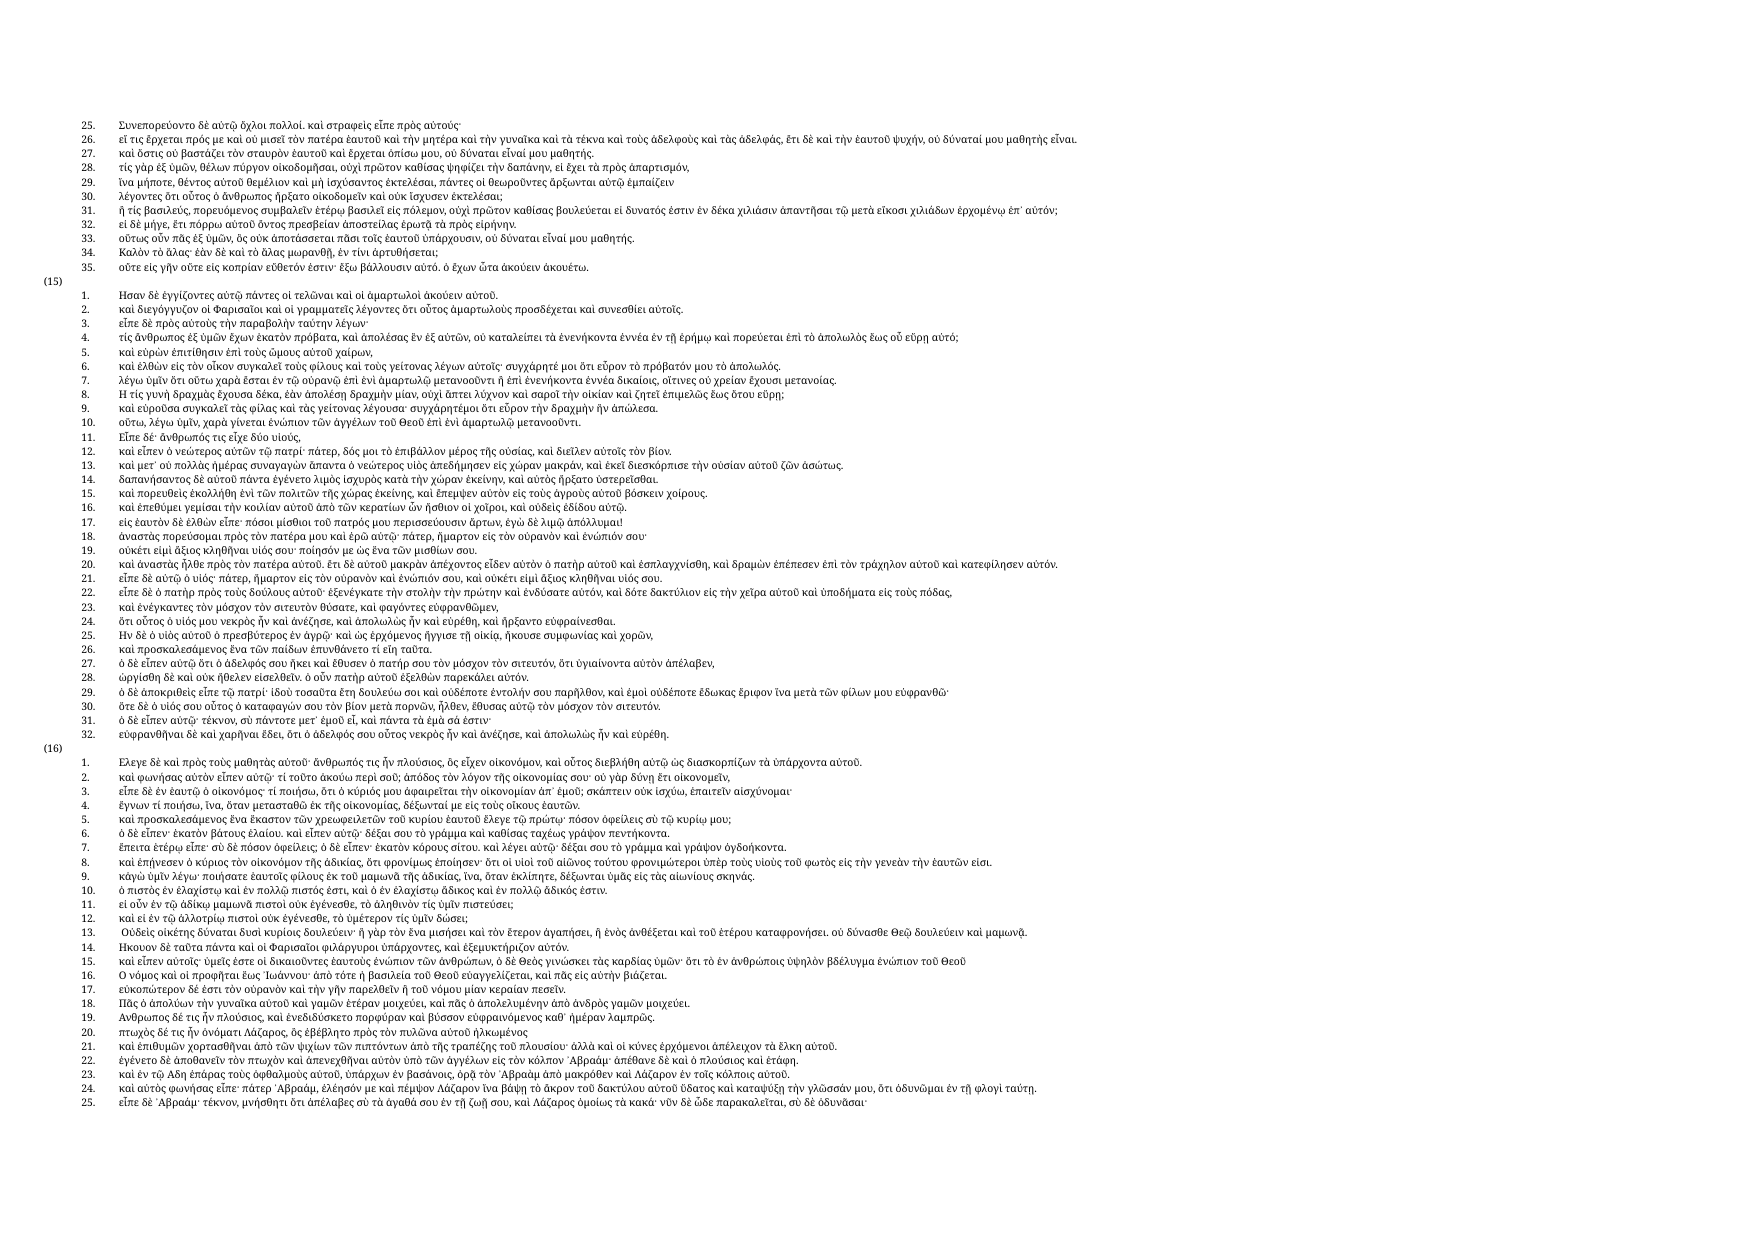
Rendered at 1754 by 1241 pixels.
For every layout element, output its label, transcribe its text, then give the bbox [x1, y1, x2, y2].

list καὶ εὑροῦσα συγκαλεῖ τὰς φίλας καὶ τὰς γείτονας λέγουσα· συγχάρητέμοι ὅτι εὗρον τὴν δραχμὴν ἣν ἀπώλεσα. [81, 401, 1748, 416]
list καὶ ἐν τῷ Αδη ἐπάρας τοὺς ὀφθαλμοὺς αὐτοῦ, ὑπάρχων ἐν βασάνοις, ὁρᾷ τὸν ᾿Αβραὰμ ἀπὸ μακρόθεν καὶ Λάζαρον ἐν τοῖς κόλποις αὐτοῦ. [81, 1067, 1748, 1081]
list Η τίς γυνὴ δραχμὰς ἔχουσα δέκα, ἐὰν ἀπολέσῃ δραχμὴν μίαν, οὐχὶ ἅπτει λύχνον καὶ σαροῖ τὴν οἰκίαν καὶ ζητεῖ ἐπιμελῶς ἕως ὅτου εὕρῃ; [81, 387, 1748, 401]
list εἰ οὖν ἐν τῷ ἀδίκῳ μαμωνᾶ πιστοὶ οὐκ ἐγένεσθε, τὸ ἀληθινὸν τίς ὑμῖν πιστεύσει; [81, 897, 1748, 911]
list Ηκουον δὲ ταῦτα πάντα καὶ οἱ Φαρισαῖοι φιλάργυροι ὑπάρχοντες, καὶ ἐξεμυκτήριζον αὐτόν. [81, 940, 1748, 954]
list ὁ πιστὸς ἐν ἐλαχίστῳ καὶ ἐν πολλῷ πιστός ἐστι, καὶ ὁ ἐν ἐλαχίστῳ ἄδικος καὶ ἐν πολλῷ ἄδικός ἐστιν. [81, 883, 1748, 897]
list καὶ μετ᾿ οὐ πολλὰς ἡμέρας συναγαγὼν ἅπαντα ὁ νεώτερος υἱὸς ἀπεδήμησεν εἰς χώραν μακράν, καὶ ἐκεῖ διεσκόρπισε τὴν οὐσίαν αὐτοῦ ζῶν ἀσώτως. [81, 458, 1748, 472]
list καὶ ἀναστὰς ἦλθε πρὸς τὸν πατέρα αὐτοῦ. ἔτι δὲ αὐτοῦ μακρὰν ἀπέχοντος εἶδεν αὐτὸν ὁ πατὴρ αὐτοῦ καὶ ἐσπλαγχνίσθη, καὶ δραμὼν ἐπέπεσεν ἐπὶ τὸν τράχηλον αὐτοῦ καὶ κατεφίλησεν αὐτόν. [81, 557, 1748, 571]
list δαπανήσαντος δὲ αὐτοῦ πάντα ἐγένετο λιμὸς ἰσχυρὸς κατὰ τὴν χώραν ἐκείνην, καὶ αὐτὸς ἤρξατο ὑστερεῖσθαι. [81, 472, 1748, 486]
list Πᾶς ὁ ἀπολύων τὴν γυναῖκα αὐτοῦ καὶ γαμῶν ἑτέραν μοιχεύει, καὶ πᾶς ὁ ἀπολελυμένην ἀπὸ ἀνδρὸς γαμῶν μοιχεύει. [81, 996, 1748, 1011]
list λέγοντες ὅτι οὗτος ὁ ἄνθρωπος ἤρξατο οἰκοδομεῖν καὶ οὐκ ἴσχυσεν ἐκτελέσαι; [81, 189, 1748, 203]
list ὁ δὲ εἶπεν αὐτῷ ὅτι ὁ ἀδελφός σου ἥκει καὶ ἔθυσεν ὁ πατήρ σου τὸν μόσχον τὸν σιτευτόν, ὅτι ὑγιαίνοντα αὐτὸν ἀπέλαβεν, [81, 656, 1748, 671]
list καὶ ἐνέγκαντες τὸν μόσχον τὸν σιτευτὸν θύσατε, καὶ φαγόντες εὐφρανθῶμεν, [81, 600, 1748, 614]
list καὶ ὅστις οὐ βαστάζει τὸν σταυρὸν ἑαυτοῦ καὶ ἔρχεται ὀπίσω μου, οὐ δύναται εἶναί μου μαθητής. [81, 146, 1748, 161]
list ἔπειτα ἑτέρῳ εἶπε· σὺ δὲ πόσον ὀφείλεις; ὁ δὲ εἶπεν· ἑκατὸν κόρους σίτου. καὶ λέγει αὐτῷ· δέξαι σου τὸ γράμμα καὶ γράψον ὀγδοήκοντα. [81, 841, 1748, 855]
list ὁ δὲ εἶπεν αὐτῷ· τέκνον, σὺ πάντοτε μετ᾿ ἐμοῦ εἶ, καὶ πάντα τὰ ἐμὰ σά ἐστιν· [81, 713, 1748, 727]
list καὶ διεγόγγυζον οἱ Φαρισαῖοι καὶ οἱ γραμματεῖς λέγοντες ὅτι οὗτος ἁμαρτωλοὺς προσδέχεται καὶ συνεσθίει αὐτοῖς. [81, 302, 1748, 316]
list ὁ δὲ εἶπεν· ἑκατὸν βάτους ἐλαίου. καὶ εἶπεν αὐτῷ· δέξαι σου τὸ γράμμα καὶ καθίσας ταχέως γράψον πεντήκοντα. [81, 826, 1748, 841]
list Οὐδεὶς οἰκέτης δύναται δυσὶ κυρίοις δουλεύειν· ἢ γὰρ τὸν ἕνα μισήσει καὶ τὸν ἕτερον ἀγαπήσει, ἢ ἑνὸς ἀνθέξεται καὶ τοῦ ἑτέρου καταφρονήσει. οὐ δύνασθε Θεῷ δουλεύειν καὶ μαμωνᾷ. [81, 926, 1748, 940]
list Ην δὲ ὁ υἱὸς αὐτοῦ ὁ πρεσβύτερος ἐν ἀγρῷ· καὶ ὡς ἐρχόμενος ἤγγισε τῇ οἰκίᾳ, ἤκουσε συμφωνίας καὶ χορῶν, [81, 628, 1748, 642]
list τίς ἄνθρωπος ἐξ ὑμῶν ἔχων ἑκατὸν πρόβατα, καὶ ἀπολέσας ἓν ἐξ αὐτῶν, οὐ καταλείπει τὰ ἐνενήκοντα ἐννέα ἐν τῇ ἐρήμῳ καὶ πορεύεται ἐπὶ τὸ ἀπολωλὸς ἕως οὗ εὕρῃ αὐτό; [81, 331, 1748, 345]
list πτωχὸς δέ τις ἦν ὀνόματι Λάζαρος, ὃς ἐβέβλητο πρὸς τὸν πυλῶνα αὐτοῦ ἡλκωμένος [81, 1025, 1748, 1039]
list Ελεγε δὲ καὶ πρὸς τοὺς μαθητὰς αὐτοῦ· ἄνθρωπός τις ἦν πλούσιος, ὃς εἶχεν οἰκονόμον, καὶ οὗτος διεβλήθη αὐτῷ ὡς διασκορπίζων τὰ ὑπάρχοντα αὐτοῦ. [81, 756, 1748, 770]
list εἰ δὲ μήγε, ἔτι πόρρω αὐτοῦ ὄντος πρεσβείαν ἀποστείλας ἐρωτᾷ τὰ πρὸς εἰρήνην. [81, 217, 1748, 231]
list καὶ εἶπεν ὁ νεώτερος αὐτῶν τῷ πατρί· πάτερ, δός μοι τὸ ἐπιβάλλον μέρος τῆς οὐσίας, καὶ διεῖλεν αὐτοῖς τὸν βίον. [81, 444, 1748, 458]
list εἶπε δὲ ᾿Αβραάμ· τέκνον, μνήσθητι ὅτι ἀπέλαβες σὺ τὰ ἀγαθά σου ἐν τῇ ζωῇ σου, καὶ Λάζαρος ὁμοίως τὰ κακά· νῦν δὲ ὧδε παρακαλεῖται, σὺ δὲ ὀδυνᾶσαι· [81, 1096, 1748, 1110]
list ὠργίσθη δὲ καὶ οὐκ ἤθελεν εἰσελθεῖν. ὁ οὖν πατὴρ αὐτοῦ ἐξελθὼν παρεκάλει αὐτόν. [81, 671, 1748, 685]
list εὐκοπώτερον δέ ἐστι τὸν οὐρανὸν καὶ τὴν γῆν παρελθεῖν ἢ τοῦ νόμου μίαν κεραίαν πεσεῖν. [81, 982, 1748, 996]
list εὐφρανθῆναι δὲ καὶ χαρῆναι ἔδει, ὅτι ὁ ἀδελφός σου οὗτος νεκρὸς ἦν καὶ ἀνέζησε, καὶ ἀπολωλὼς ἦν καὶ εὑρέθη. [81, 727, 1748, 741]
list οὕτως οὖν πᾶς ἐξ ὑμῶν, ὃς οὐκ ἀποτάσσεται πᾶσι τοῖς ἑαυτοῦ ὑπάρχουσιν, οὐ δύναται εἶναί μου μαθητής. [81, 231, 1748, 246]
list καὶ ἐπεθύμει γεμίσαι τὴν κοιλίαν αὐτοῦ ἀπὸ τῶν κερατίων ὧν ἤσθιον οἱ χοῖροι, καὶ οὐδεὶς ἐδίδου αὐτῷ. [81, 501, 1748, 515]
list ἢ τίς βασιλεύς, πορευόμενος συμβαλεῖν ἑτέρῳ βασιλεῖ εἰς πόλεμον, οὐχὶ πρῶτον καθίσας βουλεύεται εἰ δυνατός ἐστιν ἐν δέκα χιλιάσιν ἀπαντῆσαι τῷ μετὰ εἴκοσι χιλιάδων ἐρχομένῳ ἐπ᾿ αὐτόν; [81, 203, 1748, 217]
list ἀναστὰς πορεύσομαι πρὸς τὸν πατέρα μου καὶ ἐρῶ αὐτῷ· πάτερ, ἥμαρτον εἰς τὸν οὐρανὸν καὶ ἐνώπιόν σου· [81, 529, 1748, 543]
list εἴ τις ἔρχεται πρός με καὶ οὐ μισεῖ τὸν πατέρα ἑαυτοῦ καὶ τὴν μητέρα καὶ τὴν γυναῖκα καὶ τὰ τέκνα καὶ τοὺς ἀδελφοὺς καὶ τὰς ἀδελφάς, ἔτι δὲ καὶ τὴν ἑαυτοῦ ψυχήν, οὐ δύναταί μου μαθητὴς εἶναι. [81, 132, 1748, 146]
list ὁ δὲ ἀποκριθεὶς εἶπε τῷ πατρί· ἰδοὺ τοσαῦτα ἔτη δουλεύω σοι καὶ οὐδέποτε ἐντολήν σου παρῆλθον, καὶ ἐμοὶ οὐδέποτε ἔδωκας ἔριφον ἵνα μετὰ τῶν φίλων μου εὐφρανθῶ· [81, 685, 1748, 699]
list ἔγνων τί ποιήσω, ἵνα, ὅταν μετασταθῶ ἐκ τῆς οἰκονομίας, δέξωνταί με εἰς τοὺς οἴκους ἑαυτῶν. [81, 798, 1748, 812]
list Ησαν δὲ ἐγγίζοντες αὐτῷ πάντες οἱ τελῶναι καὶ οἱ ἁμαρτωλοὶ ἀκούειν αὐτοῦ. [81, 288, 1748, 302]
list Συνεπορεύοντο δὲ αὐτῷ ὄχλοι πολλοί. καὶ στραφεὶς εἶπε πρὸς αὐτούς· [81, 118, 1748, 132]
list Ο νόμος καὶ οἱ προφῆται ἕως ᾿Ιωάννου· ἀπὸ τότε ἡ βασιλεία τοῦ Θεοῦ εὐαγγελίζεται, καὶ πᾶς εἰς αὐτὴν βιάζεται. [81, 968, 1748, 982]
list ἐγένετο δὲ ἀποθανεῖν τὸν πτωχὸν καὶ ἀπενεχθῆναι αὐτὸν ὑπὸ τῶν ἀγγέλων εἰς τὸν κόλπον ᾿Αβραάμ· ἀπέθανε δὲ καὶ ὁ πλούσιος καὶ ἐτάφη. [81, 1053, 1748, 1067]
list οὕτω, λέγω ὑμῖν, χαρὰ γίνεται ἐνώπιον τῶν ἀγγέλων τοῦ Θεοῦ ἐπὶ ἑνὶ ἀμαρτωλῷ μετανοοῦντι. [81, 416, 1748, 430]
list καὶ ἐπῄνεσεν ὁ κύριος τὸν οἰκονόμον τῆς ἀδικίας, ὅτι φρονίμως ἐποίησεν· ὅτι οἱ υἱοὶ τοῦ αἰῶνος τούτου φρονιμώτεροι ὑπὲρ τοὺς υἱοὺς τοῦ φωτὸς εἰς τὴν γενεὰν τὴν ἑαυτῶν εἰσι. [81, 855, 1748, 869]
list Καλὸν τὸ ἅλας· ἐὰν δὲ καὶ τὸ ἅλας μωρανθῇ, ἐν τίνι ἀρτυθήσεται; [81, 246, 1748, 260]
list καὶ εὑρὼν ἐπιτίθησιν ἐπὶ τοὺς ὤμους αὐτοῦ χαίρων, [81, 345, 1748, 359]
list εἶπε δὲ πρὸς αὐτοὺς τὴν παραβολὴν ταύτην λέγων· [81, 316, 1748, 331]
list οὔτε εἰς γῆν οὔτε εἰς κοπρίαν εὔθετόν ἐστιν· ἔξω βάλλουσιν αὐτό. ὁ ἔχων ὦτα ἀκούειν ἀκουέτω. [81, 260, 1748, 274]
list καὶ ἐλθὼν εἰς τὸν οἶκον συγκαλεῖ τοὺς φίλους καὶ τοὺς γείτονας λέγων αὐτοῖς· συγχάρητέ μοι ὅτι εὗρον τὸ πρόβατόν μου τὸ ἀπολωλός. [81, 359, 1748, 373]
list καὶ εἶπεν αὐτοῖς· ὑμεῖς ἐστε οἱ δικαιοῦντες ἑαυτοὺς ἐνώπιον τῶν ἀνθρώπων, ὁ δὲ Θεὸς γινώσκει τὰς καρδίας ὑμῶν· ὅτι τὸ ἐν ἀνθρώποις ὑψηλὸν βδέλυγμα ἐνώπιον τοῦ Θεοῦ [81, 954, 1748, 968]
list ἵνα μήποτε, θέντος αὐτοῦ θεμέλιον καὶ μὴ ἰσχύσαντος ἐκτελέσαι, πάντες οἱ θεωροῦντες ἄρξωνται αὐτῷ ἐμπαίζειν [81, 175, 1748, 189]
list καὶ φωνήσας αὐτὸν εἶπεν αὐτῷ· τί τοῦτο ἀκούω περὶ σοῦ; ἀπόδος τὸν λόγον τῆς οἰκονομίας σου· οὐ γὰρ δύνῃ ἔτι οἰκονομεῖν, [81, 770, 1748, 784]
list ὅτε δὲ ὁ υἱός σου οὗτος ὁ καταφαγών σου τὸν βίον μετὰ πορνῶν, ἦλθεν, ἔθυσας αὐτῷ τὸν μόσχον τὸν σιτευτόν. [81, 699, 1748, 713]
list οὐκέτι εἰμὶ ἄξιος κληθῆναι υἱός σου· ποίησόν με ὡς ἕνα τῶν μισθίων σου. [81, 543, 1748, 557]
list λέγω ὑμῖν ὅτι οὕτω χαρὰ ἔσται ἐν τῷ οὐρανῷ ἐπὶ ἑνὶ ἁμαρτωλῷ μετανοοῦντι ἢ ἐπὶ ἐνενήκοντα ἐννέα δικαίοις, οἵτινες οὐ χρείαν ἔχουσι μετανοίας. [81, 373, 1748, 387]
list εἶπε δὲ ὁ πατὴρ πρὸς τοὺς δούλους αὐτοῦ· ἐξενέγκατε τὴν στολὴν τὴν πρώτην καὶ ἐνδύσατε αὐτόν, καὶ δότε δακτύλιον εἰς τὴν χεῖρα αὐτοῦ καὶ ὑποδήματα εἰς τοὺς πόδας, [81, 586, 1748, 600]
list εἶπε δὲ ἐν ἑαυτῷ ὁ οἰκονόμος· τί ποιήσω, ὅτι ὁ κύριός μου ἀφαιρεῖται τὴν οἰκονομίαν ἀπ᾿ ἐμοῦ; σκάπτειν οὐκ ἰσχύω, ἐπαιτεῖν αἰσχύνομαι· [81, 784, 1748, 798]
list Εἶπε δέ· ἄνθρωπός τις εἶχε δύο υἱούς, [81, 430, 1748, 444]
list καὶ προσκαλεσάμενος ἕνα τῶν παίδων ἐπυνθάνετο τί εἴη ταῦτα. [81, 642, 1748, 656]
list καὶ εἰ ἐν τῷ ἀλλοτρίῳ πιστοὶ οὐκ ἐγένεσθε, τὸ ὑμέτερον τίς ὑμῖν δώσει; [81, 911, 1748, 926]
list εἶπε δὲ αὐτῷ ὁ υἱός· πάτερ, ἥμαρτον εἰς τὸν οὐρανὸν καὶ ἐνώπιόν σου, καὶ οὐκέτι εἰμὶ ἄξιος κληθῆναι υἱός σου. [81, 571, 1748, 586]
list τίς γὰρ ἐξ ὑμῶν, θέλων πύργον οἰκοδομῆσαι, οὐχὶ πρῶτον καθίσας ψηφίζει τὴν δαπάνην, εἰ ἔχει τὰ πρὸς ἀπαρτισμόν, [81, 161, 1748, 175]
list καὶ αὐτὸς φωνήσας εἶπε· πάτερ ᾿Αβραάμ, ἐλέησόν με καὶ πέμψον Λάζαρον ἵνα βάψῃ τὸ ἄκρον τοῦ δακτύλου αὐτοῦ ὕδατος καὶ καταψύξῃ τὴν γλῶσσάν μου, ὅτι ὀδυνῶμαι ἐν τῇ φλογὶ ταύτῃ. [81, 1081, 1748, 1096]
list καὶ ἐπιθυμῶν χορτασθῆναι ἀπὸ τῶν ψιχίων τῶν πιπτόντων ἀπὸ τῆς τραπέζης τοῦ πλουσίου· ἀλλὰ καὶ οἱ κύνες ἐρχόμενοι ἀπέλειχον τὰ ἕλκη αὐτοῦ. [81, 1039, 1748, 1053]
list καὶ πορευθεὶς ἐκολλήθη ἑνὶ τῶν πολιτῶν τῆς χώρας ἐκείνης, καὶ ἔπεμψεν αὐτὸν εἰς τοὺς ἀγροὺς αὐτοῦ βόσκειν χοίρους. [81, 486, 1748, 501]
list Ανθρωπος δέ τις ἦν πλούσιος, καὶ ἐνεδιδύσκετο πορφύραν καὶ βύσσον εὐφραινόμενος καθ᾿ ἡμέραν λαμπρῶς. [81, 1011, 1748, 1025]
list καὶ προσκαλεσάμενος ἕνα ἕκαστον τῶν χρεωφειλετῶν τοῦ κυρίου ἑαυτοῦ ἔλεγε τῷ πρώτῳ· πόσον ὀφείλεις σὺ τῷ κυρίῳ μου; [81, 812, 1748, 826]
list εἰς ἑαυτὸν δὲ ἐλθὼν εἶπε· πόσοι μίσθιοι τοῦ πατρός μου περισσεύουσιν ἄρτων, ἐγὼ δὲ λιμῷ ἀπόλλυμαι! [81, 515, 1748, 529]
list κἀγὼ ὑμῖν λέγω· ποιήσατε ἑαυτοῖς φίλους ἐκ τοῦ μαμωνᾶ τῆς ἀδικίας, ἵνα, ὅταν ἐκλίπητε, δέξωνται ὑμᾶς εἰς τὰς αἰωνίους σκηνάς. [81, 869, 1748, 883]
list ὅτι οὗτος ὁ υἱός μου νεκρὸς ἦν καὶ ἀνέζησε, καὶ ἀπολωλὼς ἦν καὶ εὑρέθη, καὶ ἤρξαντο εὐφραίνεσθαι. [81, 614, 1748, 628]
